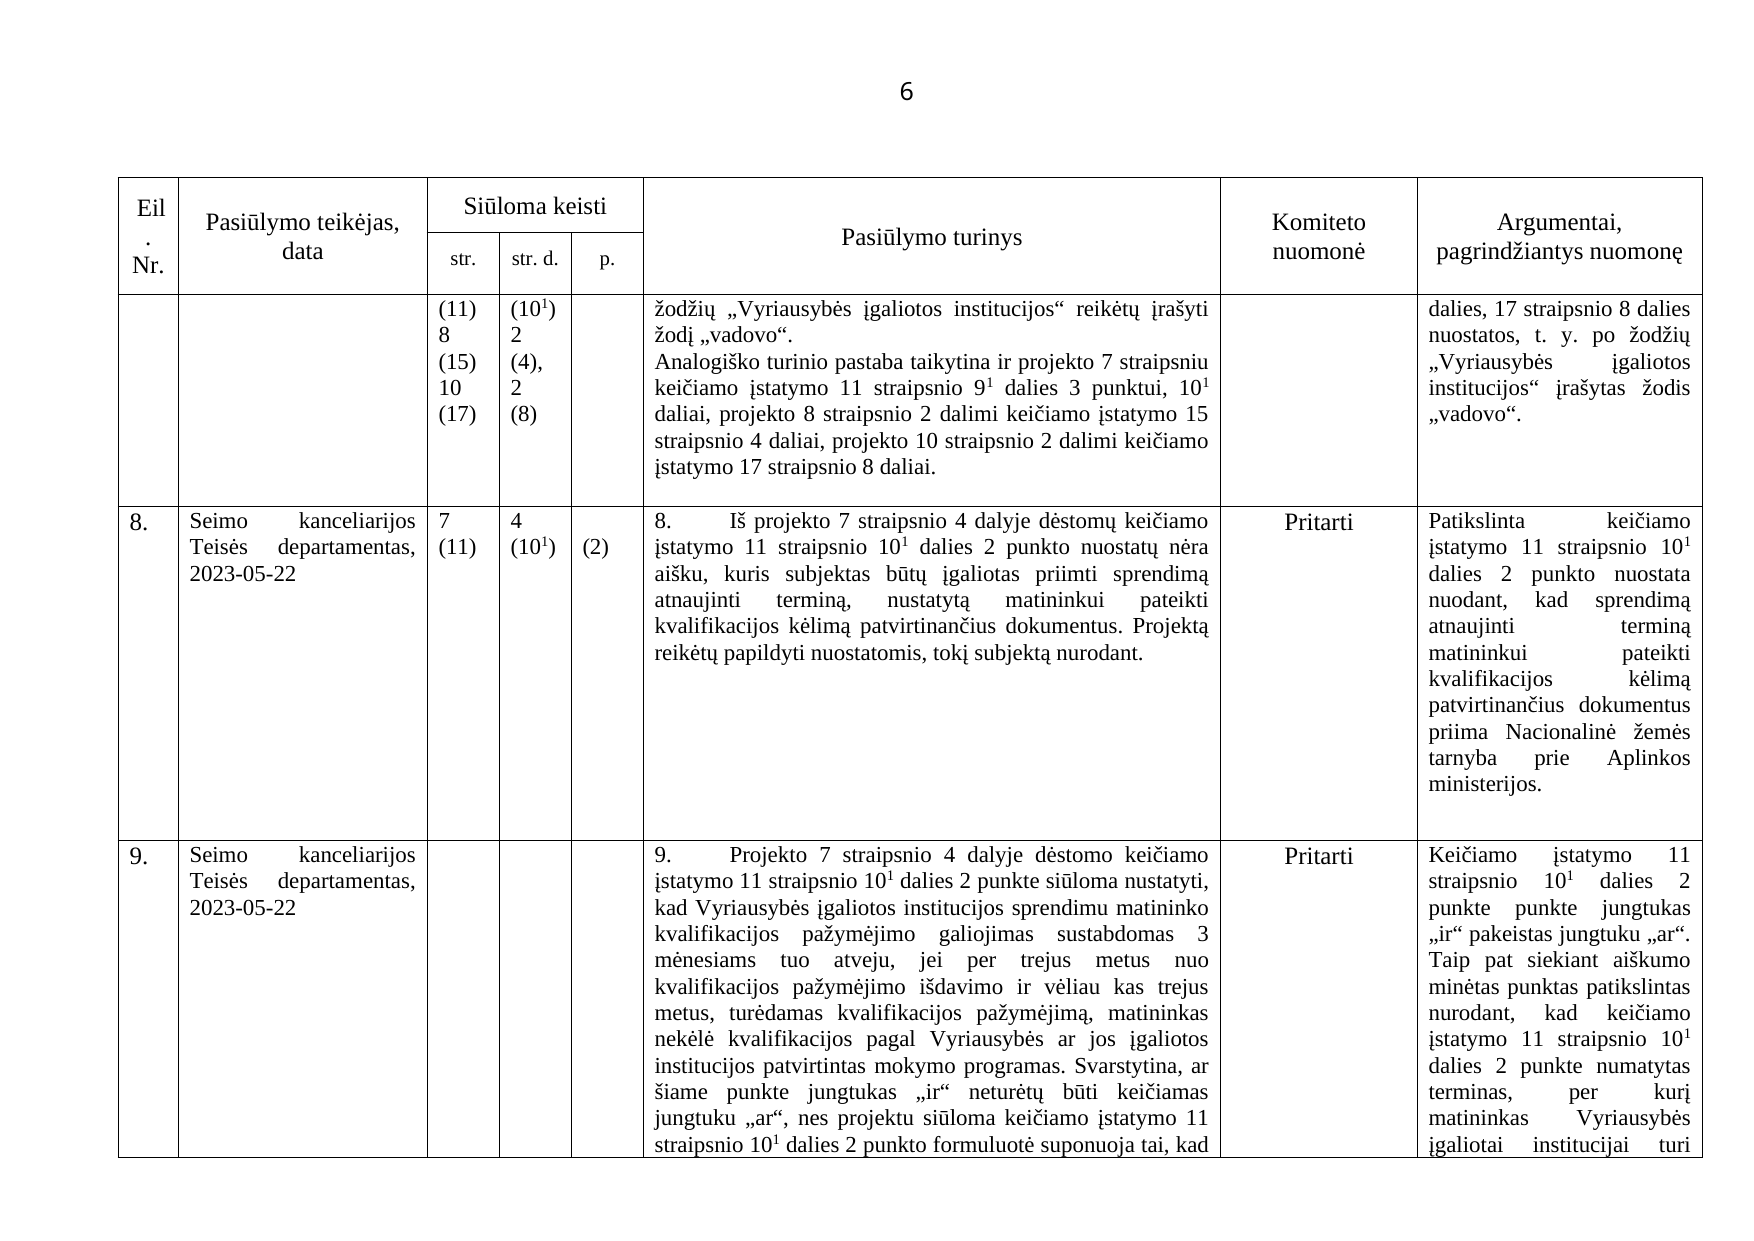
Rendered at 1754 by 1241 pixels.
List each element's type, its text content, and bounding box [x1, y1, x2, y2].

table_cell [572, 841, 643, 1157]
table_cell [119, 295, 178, 506]
table_cell Pritarti [1221, 841, 1417, 1157]
table_cell [179, 295, 427, 506]
table_cell Seimo kanceliarijos Teisės departamentas, 2023-05-22 [179, 507, 427, 840]
table_cell (11) 8 (15) 10 (17) [428, 295, 499, 506]
table_header Argumentai, pagrindžiantys nuomonę [1418, 178, 1702, 294]
table_cell [500, 841, 571, 1157]
table_cell žodžių „Vyriausybės įgaliotos institucijos“ reikėtų įrašyti žodį „vadovo“. Analogiško turinio pastaba taikytina ir projekto 7 straipsniu keičiamo įstatymo 11 straipsnio 91 dalies 3 punktui, 101 daliai, projekto 8 straipsnio 2 dalimi keičiamo įstatymo 15 straipsnio 4 daliai, projekto 10 straipsnio 2 dalimi keičiamo įstatymo 17 straipsnio 8 daliai. [644, 295, 1220, 506]
table_header Eil. Nr. [119, 178, 178, 294]
table_cell 9. Projekto 7 straipsnio 4 dalyje dėstomo keičiamo įstatymo 11 straipsnio 101 dalies 2 punkte siūloma nustatyti, kad Vyriausybės įgaliotos institucijos sprendimu matininko kvalifikacijos pažymėjimo galiojimas sustabdomas 3 mėnesiams tuo atveju, jei per trejus metus nuo kvalifikacijos pažymėjimo išdavimo ir vėliau kas trejus metus, turėdamas kvalifikacijos pažymėjimą, matininkas nekėlė kvalifikacijos pagal Vyriausybės ar jos įgaliotos institucijos patvirtintas mokymo programas. Svarstytina, ar šiame punkte jungtukas „ir“ neturėtų būti keičiamas jungtuku „ar“, nes projektu siūloma keičiamo įstatymo 11 straipsnio 101 dalies 2 punkto formuluotė suponuoja tai, kad [644, 841, 1220, 1157]
table_header Siūloma keisti [428, 178, 643, 232]
table_cell 8. Iš projekto 7 straipsnio 4 dalyje dėstomų keičiamo įstatymo 11 straipsnio 101 dalies 2 punkto nuostatų nėra aišku, kuris subjektas būtų įgaliotas priimti sprendimą atnaujinti terminą, nustatytą matininkui pateikti kvalifikacijos kėlimą patvirtinančius dokumentus. Projektą reikėtų papildyti nuostatomis, tokį subjektą nurodant. [644, 507, 1220, 840]
table_cell 9. [119, 841, 178, 1157]
table_cell [1221, 295, 1417, 506]
table_cell 4 (101) [500, 507, 571, 840]
table_cell 7 (11) [428, 507, 499, 840]
table_cell dalies, 17 straipsnio 8 dalies nuostatos, t. y. po žodžių „Vyriausybės įgaliotos institucijos“ įrašytas žodis „vadovo“. [1418, 295, 1702, 506]
table_cell (2) [572, 507, 643, 840]
table_header Pasiūlymo turinys [644, 178, 1220, 294]
table_cell [428, 841, 499, 1157]
table_header Komiteto nuomonė [1221, 178, 1417, 294]
table_cell Keičiamo įstatymo 11 straipsnio 101 dalies 2 punkte punkte jungtukas „ir“ pakeistas jungtuku „ar“. Taip pat siekiant aiškumo minėtas punktas patikslintas nurodant, kad keičiamo įstatymo 11 straipsnio 101 dalies 2 punkte numatytas terminas, per kurį matininkas Vyriausybės įgaliotai institucijai turi [1418, 841, 1702, 1157]
table_cell Seimo kanceliarijos Teisės departamentas, 2023-05-22 [179, 841, 427, 1157]
table_cell [572, 295, 643, 506]
table_cell p. [572, 233, 643, 294]
table_cell Patikslinta keičiamo įstatymo 11 straipsnio 101 dalies 2 punkto nuostata nuodant, kad sprendimą atnaujinti terminą matininkui pateikti kvalifikacijos kėlimą patvirtinančius dokumentus priima Nacionalinė žemės tarnyba prie Aplinkos ministerijos. [1418, 507, 1702, 840]
table_cell Pritarti [1221, 507, 1417, 840]
table_cell 8. [119, 507, 178, 840]
table_header Pasiūlymo teikėjas, data [179, 178, 427, 294]
table_cell str. [428, 233, 499, 294]
table_cell (101) 2 (4), 2 (8) [500, 295, 571, 506]
table_cell str. d. [500, 233, 571, 294]
